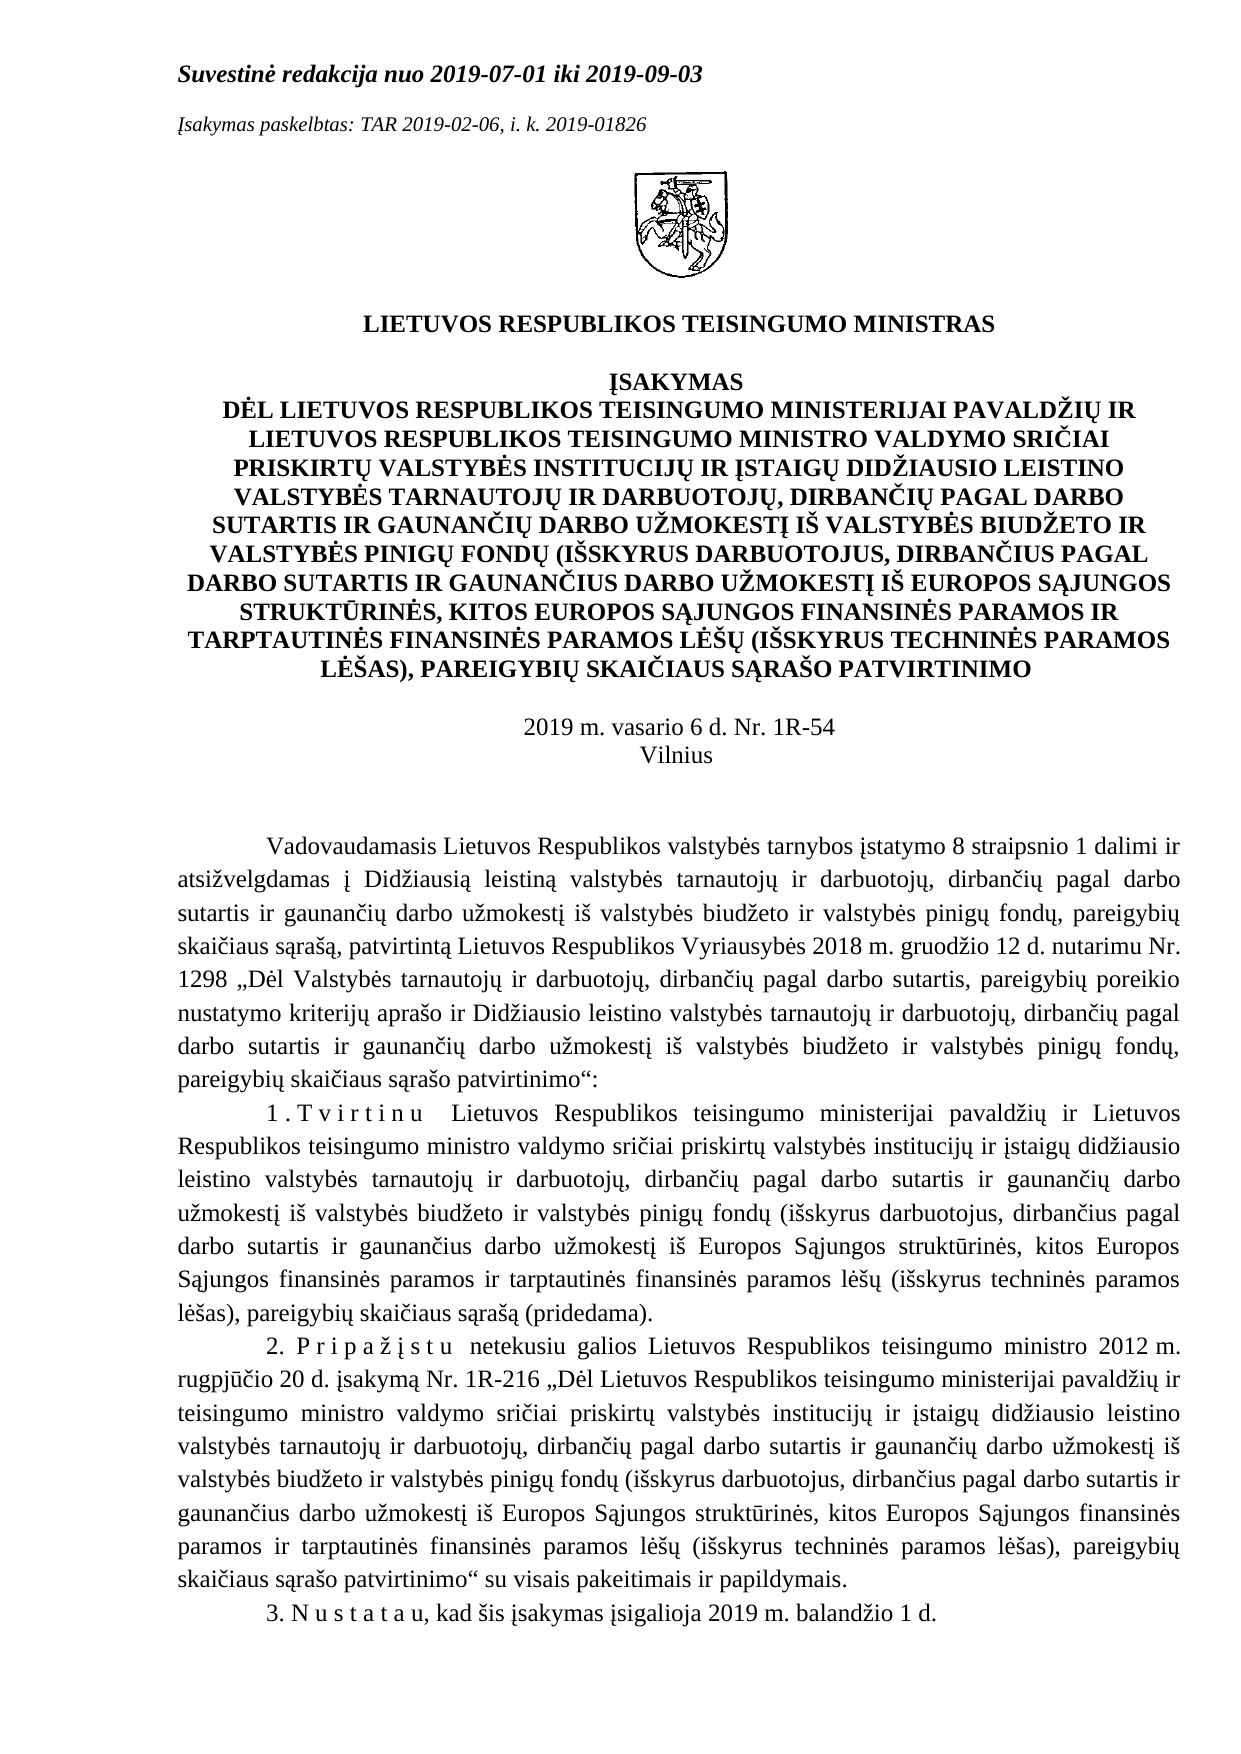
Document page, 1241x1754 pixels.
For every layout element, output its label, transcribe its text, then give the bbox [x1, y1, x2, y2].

text DĖL LIETUVOS RESPUBLIKOS TEISINGUMO MINISTERIJAI PAVALDŽIŲ IR LIETUVOS RESPUBLIKOS TEISINGUMO MINISTRO VALDYMO SRIČIAI PRISKIRTŲ VALSTYBĖS INSTITUCIJŲ IR ĮSTAIGŲ DIDŽIAUSIO LEISTINO VALSTYBĖS TARNAUTOJŲ IR DARBUOTOJŲ, DIRBANČIŲ PAGAL DARBO SUTARTIS IR GAUNANČIŲ DARBO UŽMOKESTĮ IŠ VALSTYBĖS BIUDŽETO IR VALSTYBĖS PINIGŲ FONDŲ (IŠSKYRUS DARBUOTOJUS, DIRBANČIUS PAGAL DARBO SUTARTIS IR GAUNANČIUS DARBO UŽMOKESTĮ IŠ EUROPOS SĄJUNGOS STRUKTŪRINĖS, KITOS EUROPOS SĄJUNGOS FINANSINĖS PARAMOS IR TARPTAUTINĖS FINANSINĖS PARAMOS LĖŠŲ (IŠSKYRUS TECHNINĖS PARAMOS LĖŠAS), PAREIGYBIŲ SKAIČIAUS SĄRAŠO PATVIRTINIMO [177, 395, 1181, 683]
text 2019 m. vasario 6 d. Nr. 1R-54 [177, 712, 1181, 740]
text ĮSAKYMAS [177, 367, 1181, 395]
text Suvestinė redakcija nuo 2019-07-01 iki 2019-09-03 [177, 59, 1181, 88]
text Vilnius [177, 740, 1181, 769]
text 2. Pripažįstu netekusiu galios Lietuvos Respublikos teisingumo ministro 2012 m. rugpjūčio 20 d. įsakymą Nr. 1R-216 „Dėl Lietuvos Respublikos teisingumo ministerijai pavaldžių ir teisingumo ministro valdymo sričiai priskirtų valstybės institucijų ir įstaigų didžiausio leistino valstybės tarnautojų ir darbuotojų, dirbančių pagal darbo sutartis ir gaunančių darbo užmokestį iš valstybės biudžeto ir valstybės pinigų fondų (išskyrus darbuotojus, dirbančius pagal darbo sutartis ir gaunančius darbo užmokestį iš Europos Sąjungos struktūrinės, kitos Europos Sąjungos finansinės paramos ir tarptautinės finansinės paramos lėšų (išskyrus techninės paramos lėšas), pareigybių skaičiaus sąrašo patvirtinimo“ su visais pakeitimais ir papildymais. [177, 1327, 1181, 1593]
text LIETUVOS RESPUBLIKOS TEISINGUMO MINISTRAS [177, 309, 1181, 338]
text Vadovaudamasis Lietuvos Respublikos valstybės tarnybos įstatymo 8 straipsnio 1 dalimi ir atsižvelgdamas į Didžiausią leistiną valstybės tarnautojų ir darbuotojų, dirbančių pagal darbo sutartis ir gaunančių darbo užmokestį iš valstybės biudžeto ir valstybės pinigų fondų, pareigybių skaičiaus sąrašą, patvirtintą Lietuvos Respublikos Vyriausybės 2018 m. gruodžio 12 d. nutarimu Nr. 1298 „Dėl Valstybės tarnautojų ir darbuotojų, dirbančių pagal darbo sutartis, pareigybių poreikio nustatymo kriterijų aprašo ir Didžiausio leistino valstybės tarnautojų ir darbuotojų, dirbančių pagal darbo sutartis ir gaunančių darbo užmokestį iš valstybės biudžeto ir valstybės pinigų fondų, pareigybių skaičiaus sąrašo patvirtinimo“: [177, 827, 1181, 1093]
text 3. N u s t a t a u, kad šis įsakymas įsigalioja 2019 m. balandžio 1 d. [177, 1593, 1181, 1627]
text Įsakymas paskelbtas: TAR 2019-02-06, i. k. 2019-01826 [177, 112, 1181, 136]
text 1.Tvirtinu Lietuvos Respublikos teisingumo ministerijai pavaldžių ir Lietuvos Respublikos teisingumo ministro valdymo sričiai priskirtų valstybės institucijų ir įstaigų didžiausio leistino valstybės tarnautojų ir darbuotojų, dirbančių pagal darbo sutartis ir gaunančių darbo užmokestį iš valstybės biudžeto ir valstybės pinigų fondų (išskyrus darbuotojus, dirbančius pagal darbo sutartis ir gaunančius darbo užmokestį iš Europos Sąjungos struktūrinės, kitos Europos Sąjungos finansinės paramos ir tarptautinės finansinės paramos lėšų (išskyrus techninės paramos lėšas), pareigybių skaičiaus sąrašą (pridedama). [177, 1093, 1181, 1327]
